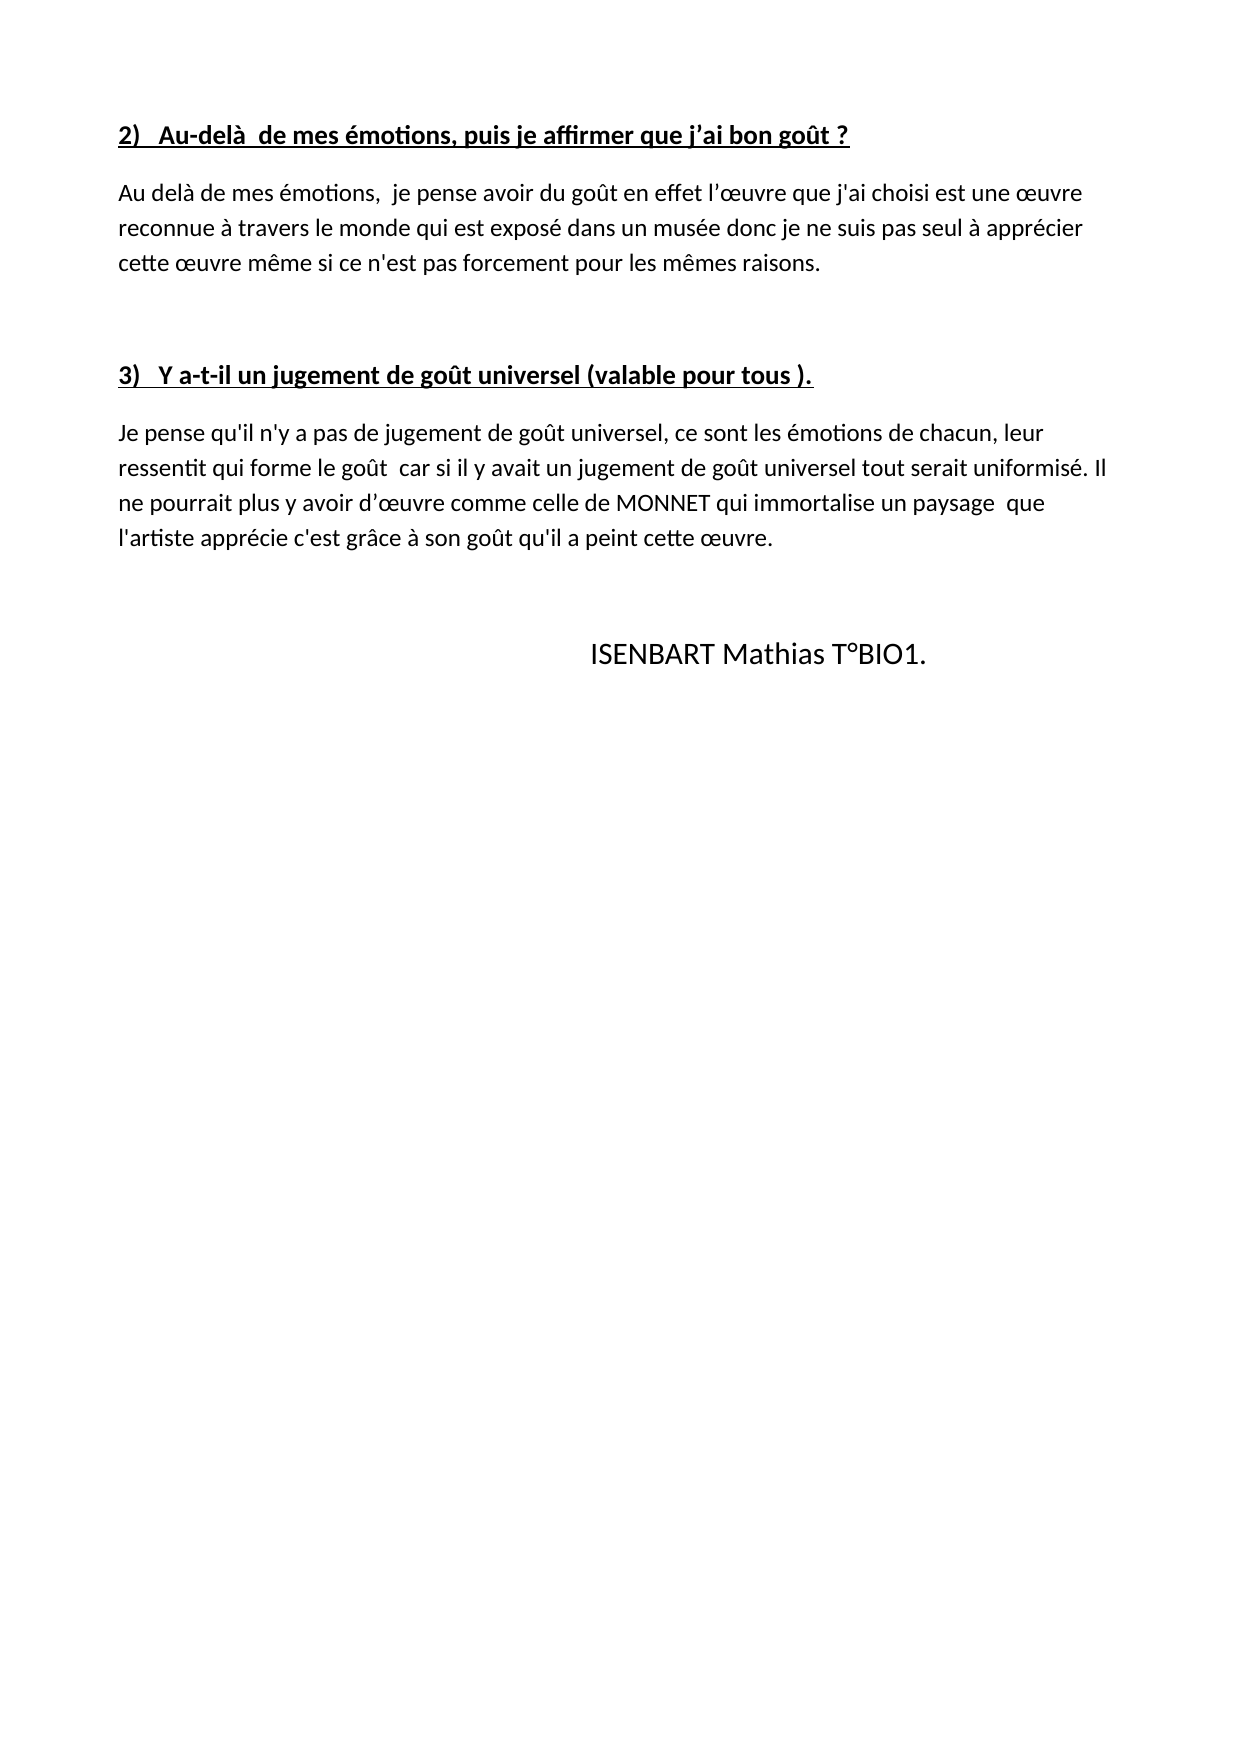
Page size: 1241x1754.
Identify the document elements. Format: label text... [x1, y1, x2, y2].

text 2) Au-delà de mes émotions, puis je affirmer que j’ai bon goût ? [118, 118, 1122, 151]
text Au delà de mes émotions, je pense avoir du goût en effet l’œuvre que j'ai choisi est une œuvre reconnue à travers le monde qui est exposé dans un musée donc je ne suis pas seul à apprécier cette œuvre même si ce n'est pas forcement pour les mêmes raisons. [118, 177, 1122, 277]
text ISENBART Mathias T°BIO1. [118, 634, 1122, 672]
text Je pense qu'il n'y a pas de jugement de goût universel, ce sont les émotions de chacun, leur ressentit qui forme le goût car si il y avait un jugement de goût universel tout serait uniformisé. Il ne pourrait plus y avoir d’œuvre comme celle de MONNET qui immortalise un paysage que l'artiste apprécie c'est grâce à son goût qu'il a peint cette œuvre. [118, 417, 1122, 553]
text 3) Y a-t-il un jugement de goût universel (valable pour tous ). [118, 358, 1122, 392]
